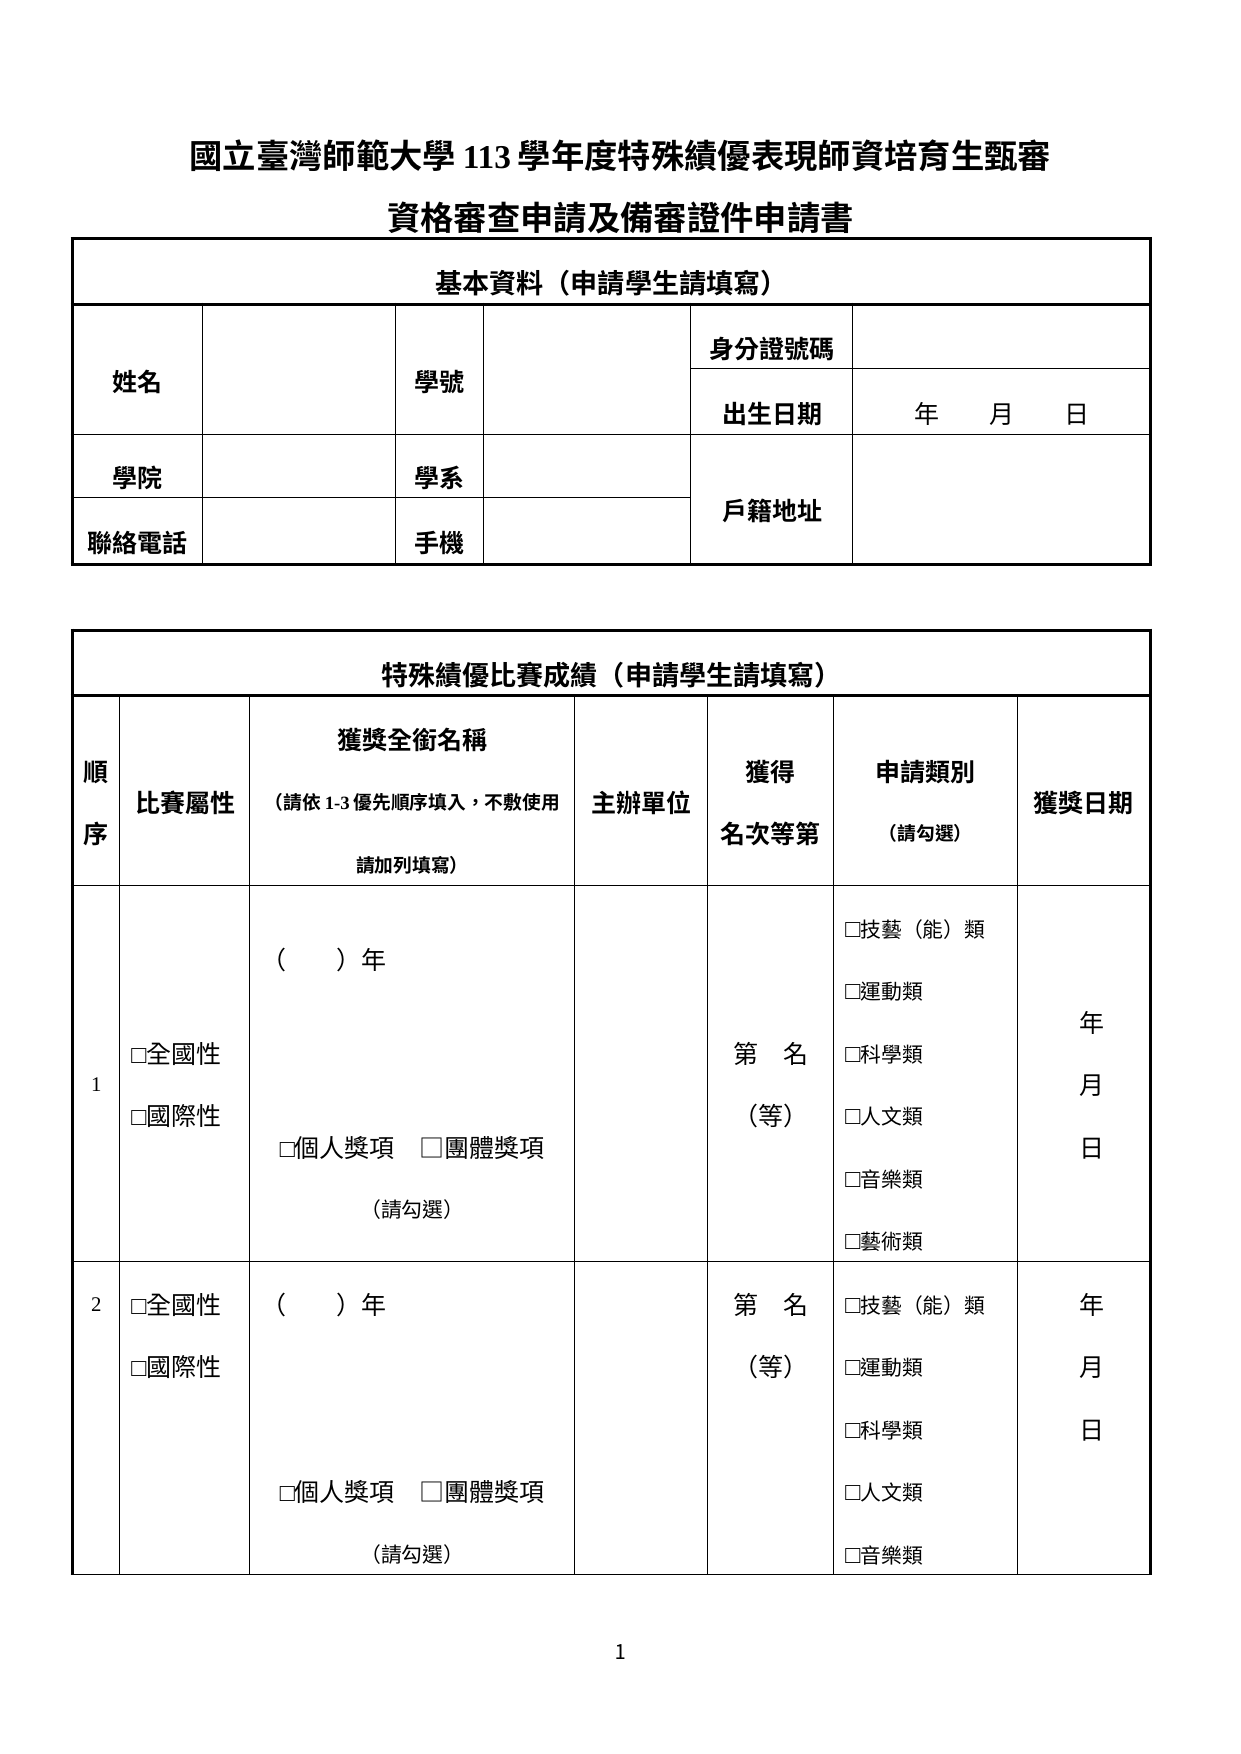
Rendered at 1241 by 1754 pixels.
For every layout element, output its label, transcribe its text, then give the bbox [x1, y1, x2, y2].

table_cell □技藝（能）類 □運動類 □科學類 □人文類 □音樂類 □藝術類 [834, 886, 1017, 1261]
table_cell □全國性 □國際性 [120, 1262, 249, 1574]
table_cell [203, 306, 395, 434]
table_header 基本資料（申請學生請填寫） [74, 240, 1149, 302]
table_cell 第 名（等） [708, 886, 833, 1261]
table_cell （ ）年 □個人獎項 □團體獎項 （請勾選） [250, 1262, 574, 1574]
table_cell [853, 435, 1149, 563]
table_cell [203, 435, 395, 497]
table_cell （ ）年 □個人獎項 □團體獎項 （請勾選） [250, 886, 574, 1261]
table_cell 主辦單位 [575, 697, 707, 885]
table_cell 第 名（等） [708, 1262, 833, 1574]
table_cell [853, 306, 1149, 368]
table_cell 姓名 [74, 306, 202, 434]
table_header 特殊績優比賽成績（申請學生請填寫） [74, 632, 1149, 694]
table_cell 聯絡電話 [74, 498, 202, 563]
table_cell 學號 [396, 306, 483, 434]
table_cell 1 [74, 886, 119, 1261]
table_cell 獲得 名次等第 [708, 697, 833, 885]
table_cell [575, 1262, 707, 1574]
table_cell 年 月 日 [853, 369, 1149, 434]
table_cell 2 [74, 1262, 119, 1574]
table_cell [484, 435, 690, 497]
text 資格審查申請及備審證件申請書 [118, 174, 1122, 237]
table_cell 身分證號碼 [691, 306, 852, 368]
table_cell [484, 306, 690, 434]
text 國立臺灣師範大學113學年度特殊績優表現師資培育生甄審 [118, 112, 1122, 174]
table_cell [203, 498, 395, 563]
table_cell 學院 [74, 435, 202, 497]
table_cell □技藝（能）類 □運動類 □科學類 □人文類 □音樂類 [834, 1262, 1017, 1574]
table_cell 獲獎全銜名稱 （請依1-3優先順序填入，不敷使用請加列填寫） [250, 697, 574, 885]
table_cell 出生日期 [691, 369, 852, 434]
table_cell 學系 [396, 435, 483, 497]
table_cell 手機 [396, 498, 483, 563]
table_cell [575, 886, 707, 1261]
table_cell □全國性 □國際性 [120, 886, 249, 1261]
table_cell 戶籍地址 [691, 435, 852, 563]
table_cell 年 月 日 [1018, 886, 1149, 1261]
table_cell [484, 498, 690, 563]
table_cell 比賽屬性 [120, 697, 249, 885]
table_cell 順序 [74, 697, 119, 885]
table_cell 年 月 日 [1018, 1262, 1149, 1574]
table_cell 獲獎日期 [1018, 697, 1149, 885]
table_cell 申請類別 （請勾選） [834, 697, 1017, 885]
